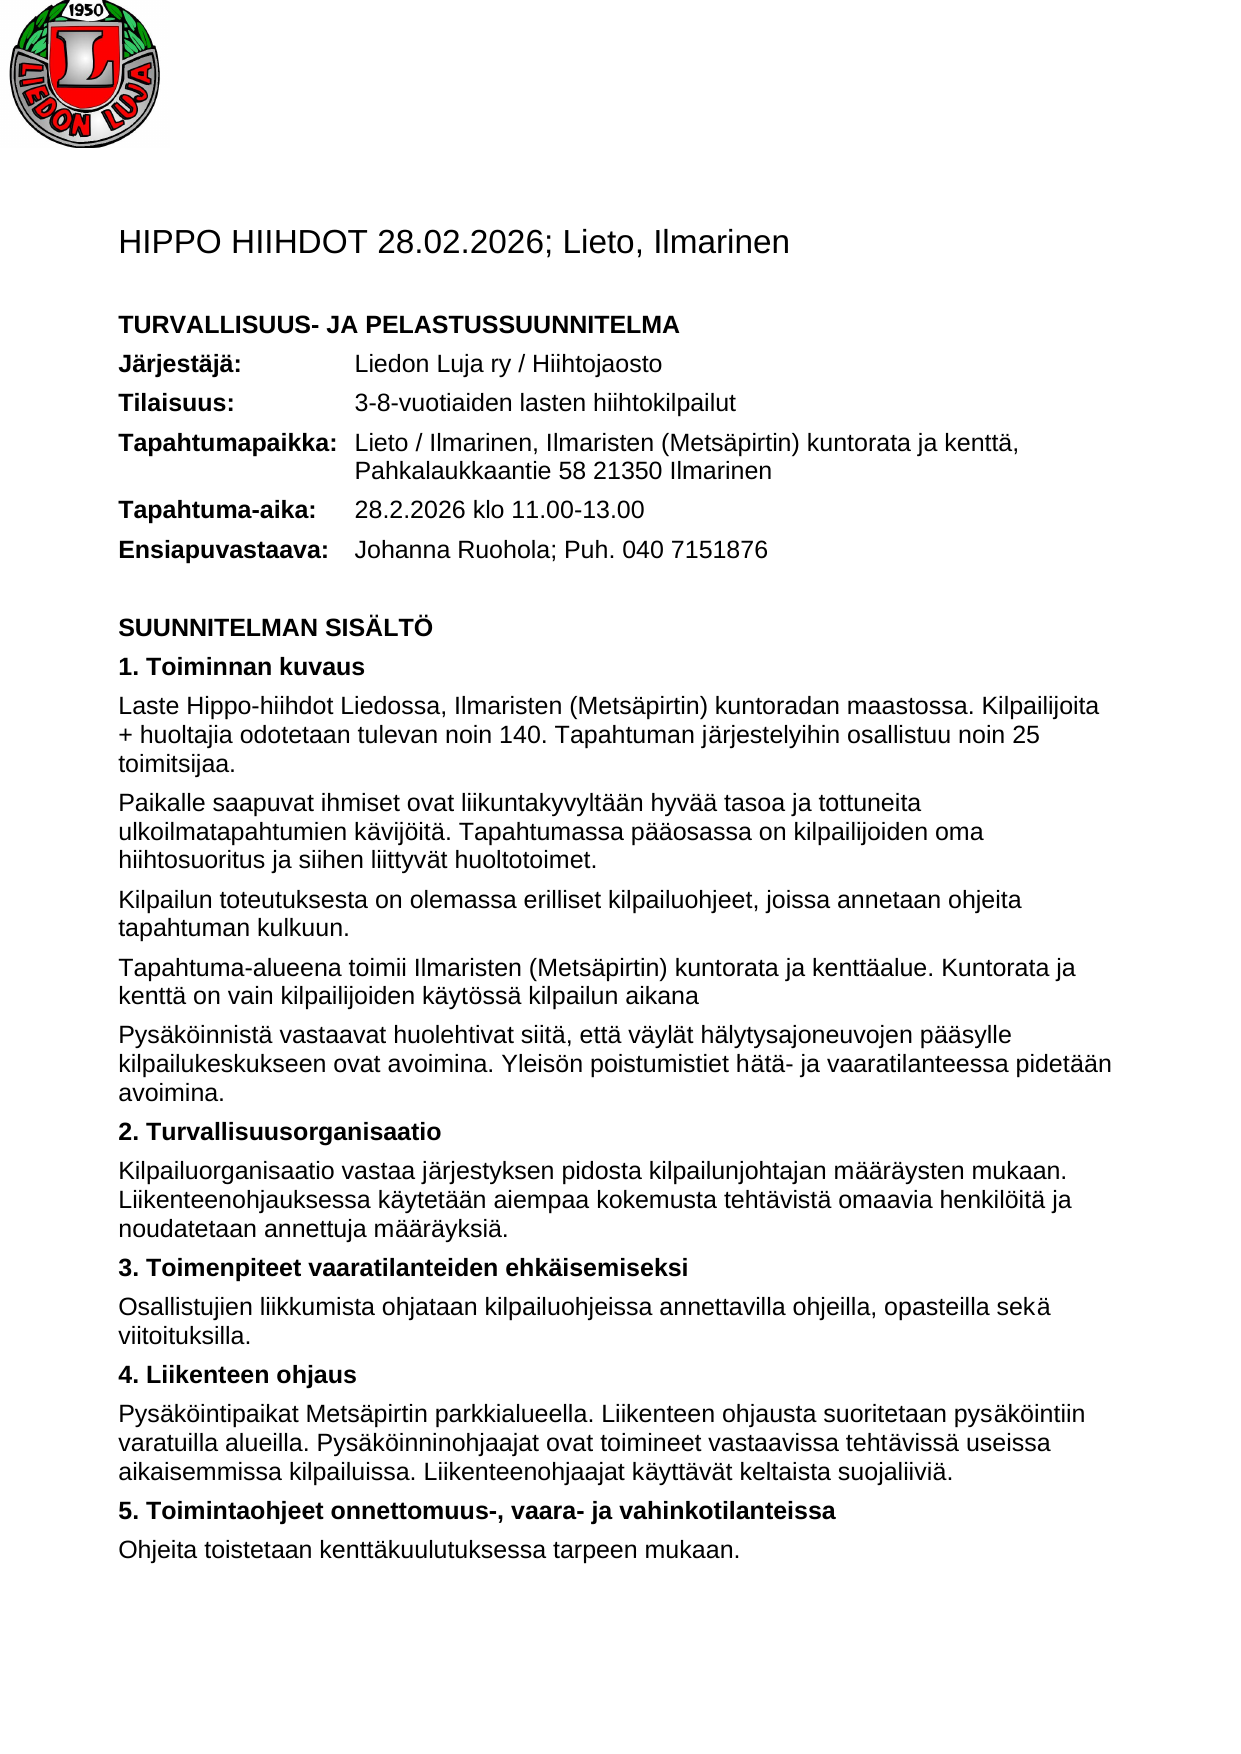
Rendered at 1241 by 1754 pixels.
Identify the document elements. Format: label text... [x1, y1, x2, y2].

text Tilaisuus: 3-8-vuotiaiden lasten hiihtokilpailut [118, 388, 1122, 417]
text Kilpailun toteutuksesta on olemassa erilliset kilpailuohjeet, joissa annetaan ohjeita tapahtuman kulkuun. [118, 884, 1122, 942]
text Pysäköintipaikat Metsäpirtin parkkialueella. Liikenteen ohjausta suoritetaan pysäköintiin varatuilla alueilla. Pysäköinninohjaajat ovat toimineet vastaavissa tehtävissä useissa aikaisemmissa kilpailuissa. Liikenteenohjaajat käyttävät keltaista suojaliiviä. [118, 1399, 1122, 1485]
text 4. Liikenteen ohjaus [118, 1360, 1122, 1389]
text Kilpailuorganisaatio vastaa järjestyksen pidosta kilpailunjohtajan määräysten mukaan. Liikenteenohjauksessa käytetään aiempaa kokemusta tehtävistä omaavia henkilöitä ja noudatetaan annettuja määräyksiä. [118, 1156, 1122, 1242]
text Tapahtuma-aika: 28.2.2026 klo 11.00-13.00 [118, 495, 1122, 524]
text Ensiapuvastaava: Johanna Ruohola; Puh. 040 7151876 [118, 534, 1122, 563]
text 2. Turvallisuusorganisaatio [118, 1117, 1122, 1146]
picture [0, 0, 170, 148]
text HIPPO HIIHDOT 28.02.2026; Lieto, Ilmarinen [118, 222, 1122, 260]
text Tapahtuma-alueena toimii Ilmaristen (Metsäpirtin) kuntorata ja kenttäalue. Kuntorata ja kenttä on vain kilpailijoiden käytössä kilpailun aikana [118, 952, 1122, 1010]
text 5. Toimintaohjeet onnettomuus-, vaara- ja vahinkotilanteissa [118, 1496, 1122, 1524]
text Ohjeita toistetaan kenttäkuulutuksessa tarpeen mukaan. [118, 1535, 1122, 1564]
text Osallistujien liikkumista ohjataan kilpailuohjeissa annettavilla ohjeilla, opasteilla sekä viitoituksilla. [118, 1292, 1122, 1349]
text Paikalle saapuvat ihmiset ovat liikuntakyvyltään hyvää tasoa ja tottuneita ulkoilmatapahtumien kävijöitä. Tapahtumassa pääosassa on kilpailijoiden oma hiihtosuoritus ja siihen liittyvät huoltotoimet. [118, 788, 1122, 874]
text Järjestäjä: Liedon Luja ry / Hiihtojaosto [118, 349, 1122, 378]
text Pysäköinnistä vastaavat huolehtivat siitä, että väylät hälytysajoneuvojen pääsylle kilpailukeskukseen ovat avoimina. Yleisön poistumistiet hätä- ja vaaratilanteessa pidetään avoimina. [118, 1020, 1122, 1107]
text Tapahtumapaikka: Lieto / Ilmarinen, Ilmaristen (Metsäpirtin) kuntorata ja kenttä, Pahkalaukkaantie 58 21350 Ilmarinen [118, 427, 1122, 485]
text TURVALLISUUS- JA PELASTUSSUUNNITELMA [118, 310, 1122, 339]
text 1. Toiminnan kuvaus [118, 652, 1122, 681]
text 3. Toimenpiteet vaaratilanteiden ehkäisemiseksi [118, 1253, 1122, 1282]
text SUUNNITELMAN SISÄLTÖ [118, 613, 1122, 642]
text Laste Hippo-hiihdot Liedossa, Ilmaristen (Metsäpirtin) kuntoradan maastossa. Kilpailijoita + huoltajia odotetaan tulevan noin 140. Tapahtuman järjestelyihin osallistuu noin 25 toimitsijaa. [118, 691, 1122, 777]
